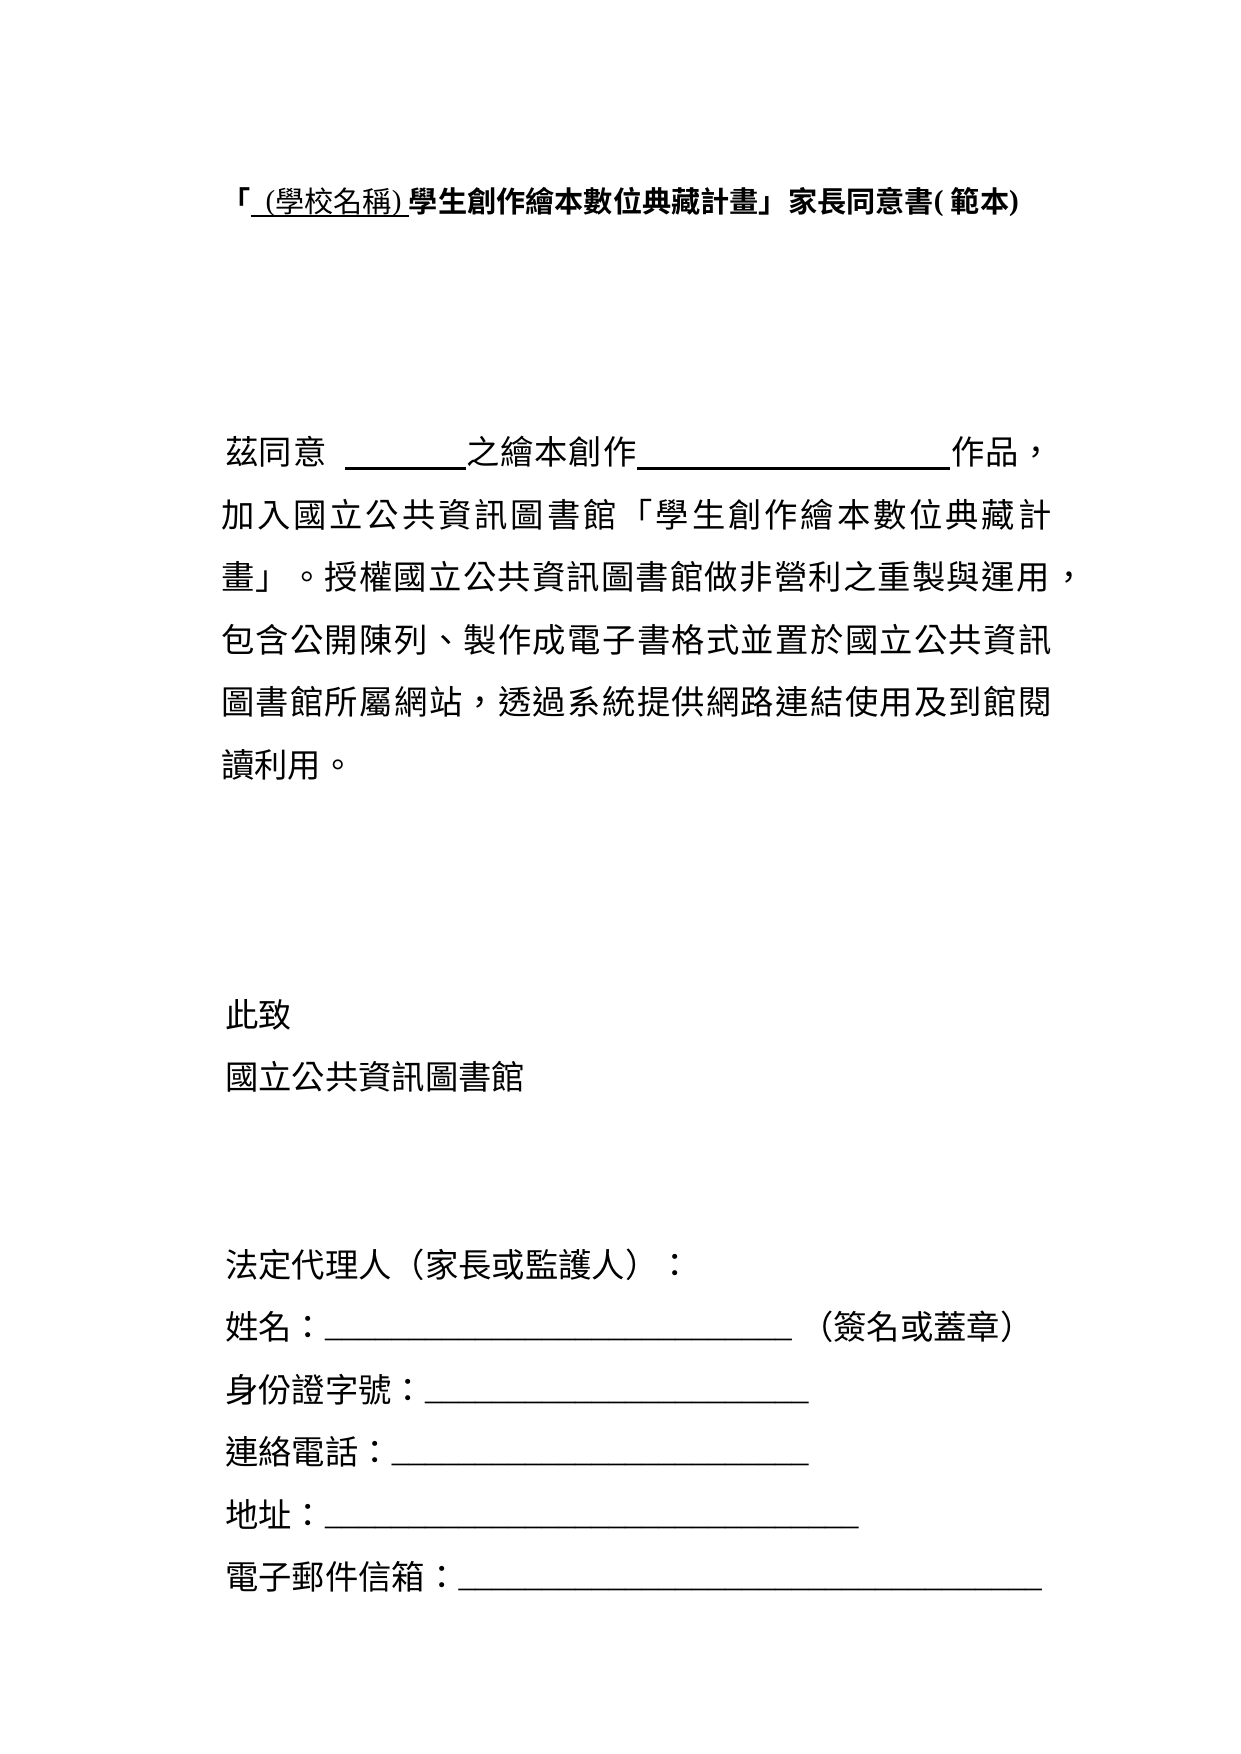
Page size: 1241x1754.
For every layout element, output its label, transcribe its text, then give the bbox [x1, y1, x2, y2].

text 茲同意 之繪本創作 作品，加入國立公共資訊圖書館「學生創作繪本數位典藏計畫」。授權國立公共資訊圖書館做非營利之重製與運用，包含公開陳列、製作成電子書格式並置於國立公共資訊圖書館所屬網站，透過系統提供網路連結使用及到館閱讀利用。 [221, 408, 1053, 783]
text 電子郵件信箱：___________________________________ [225, 1533, 1053, 1596]
text 姓名：____________________________ （簽名或蓋章） [225, 1283, 1106, 1346]
text 地址：________________________________ [225, 1471, 1053, 1533]
text 「 (學校名稱) 學生創作繪本數位典藏計畫」家長同意書( 範本) [187, 158, 1053, 221]
text 國立公共資訊圖書館 [225, 1033, 1053, 1096]
text 身份證字號：_______________________ [225, 1346, 1053, 1408]
text 此致 [225, 971, 1053, 1033]
text 法定代理人（家長或監護人）： [225, 1221, 1106, 1283]
text 連絡電話：_________________________ [225, 1408, 1053, 1471]
